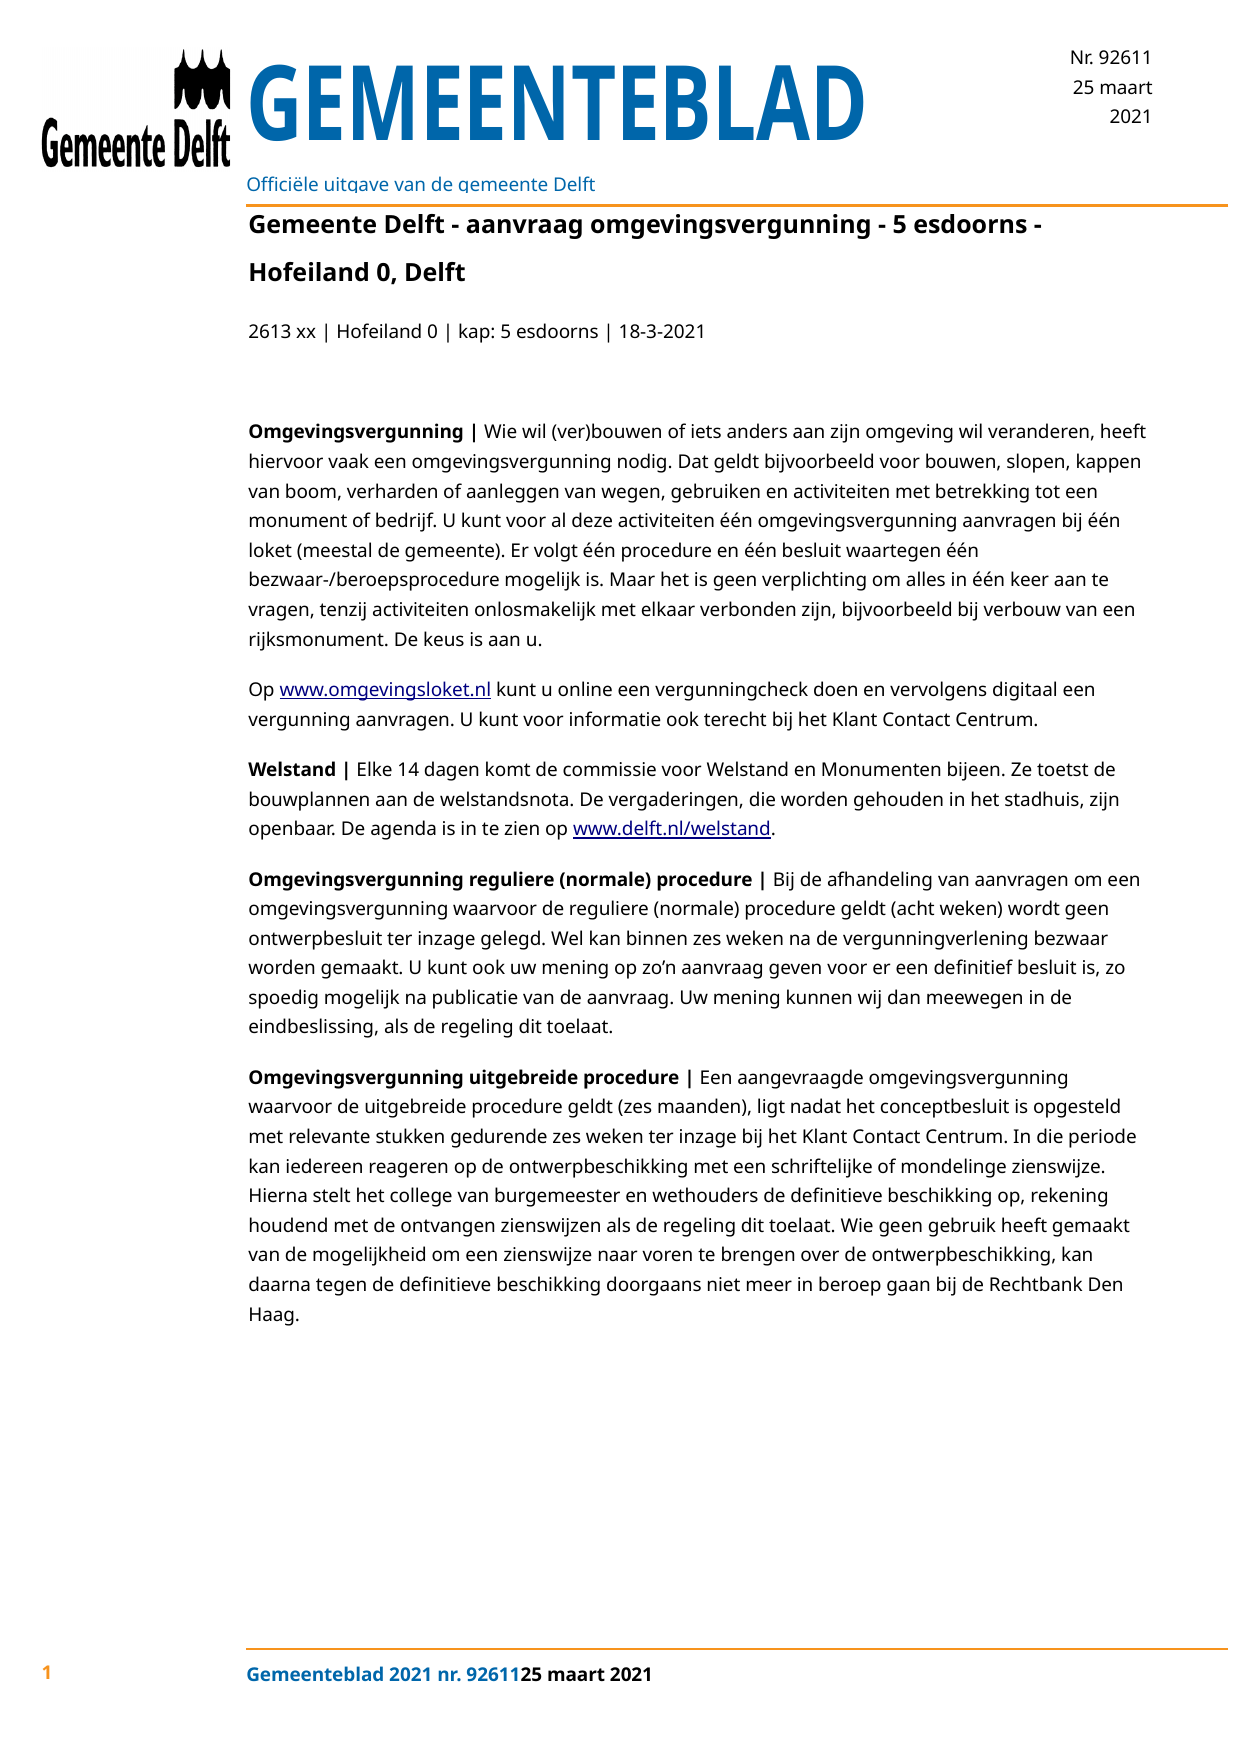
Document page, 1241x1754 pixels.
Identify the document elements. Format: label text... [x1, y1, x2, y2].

picture [41, 47, 231, 172]
text Op www.omgevingsloket.nl kunt u online een vergunningcheck doen en vervolgens digitaal een vergunning aanvragen. U kunt voor informatie ook terecht bij het Klant Contact Centrum. [248, 676, 1152, 732]
text Omgevingsvergunning uitgebreide procedure | Een aangevraagde omgevingsvergunning waarvoor de uitgebreide procedure geldt (zes maanden), ligt nadat het conceptbesluit is opgesteld met relevante stukken gedurende zes weken ter inzage bij het Klant Contact Centrum. In die periode kan iedereen reageren op de ontwerpbeschikking met een schriftelijke of mondelinge zienswijze. Hierna stelt het college van burgemeester en wethouders de definitieve beschikking op, rekening houdend met de ontvangen zienswijzen als de regeling dit toelaat. Wie geen gebruik heeft gemaakt van de mogelijkheid om een zienswijze naar voren te brengen over de ontwerpbeschikking, kan daarna tegen de definitieve beschikking doorgaans niet meer in beroep gaan bij de Rechtbank Den Haag. [248, 1064, 1152, 1327]
text Gemeente Delft - aanvraag omgevingsvergunning - 5 esdoorns - Hofeiland 0, Delft [248, 207, 1152, 288]
text Omgevingsvergunning reguliere (normale) procedure | Bij de afhandeling van aanvragen om een omgevingsvergunning waarvoor de reguliere (normale) procedure geldt (acht weken) wordt geen ontwerpbesluit ter inzage gelegd. Wel kan binnen zes weken na de vergunningverlening bezwaar worden gemaakt. U kunt ook uw mening op zo’n aanvraag geven voor er een definitief besluit is, zo spoedig mogelijk na publicatie van de aanvraag. Uw mening kunnen wij dan meewegen in de eindbeslissing, als de regeling dit toelaat. [248, 866, 1152, 1039]
text 2613 xx | Hofeiland 0 | kap: 5 esdoorns | 18-3-2021 [248, 318, 1152, 344]
text Omgevingsvergunning | Wie wil (ver)bouwen of iets anders aan zijn omgeving wil veranderen, heeft hiervoor vaak een omgevingsvergunning nodig. Dat geldt bijvoorbeeld voor bouwen, slopen, kappen van boom, verharden of aanleggen van wegen, gebruiken en activiteiten met betrekking tot een monument of bedrijf. U kunt voor al deze activiteiten één omgevingsvergunning aanvragen bij één loket (meestal de gemeente). Er volgt één procedure en één besluit waartegen één bezwaar-/beroepsprocedure mogelijk is. Maar het is geen verplichting om alles in één keer aan te vragen, tenzij activiteiten onlosmakelijk met elkaar verbonden zijn, bijvoorbeeld bij verbouw van een rijksmonument. De keus is aan u. [248, 419, 1152, 652]
text Welstand | Elke 14 dagen komt de commissie voor Welstand en Monumenten bijeen. Ze toetst de bouwplannen aan de welstandsnota. De vergaderingen, die worden gehouden in het stadhuis, zijn openbaar. De agenda is in te zien op www.delft.nl/welstand. [248, 756, 1152, 841]
